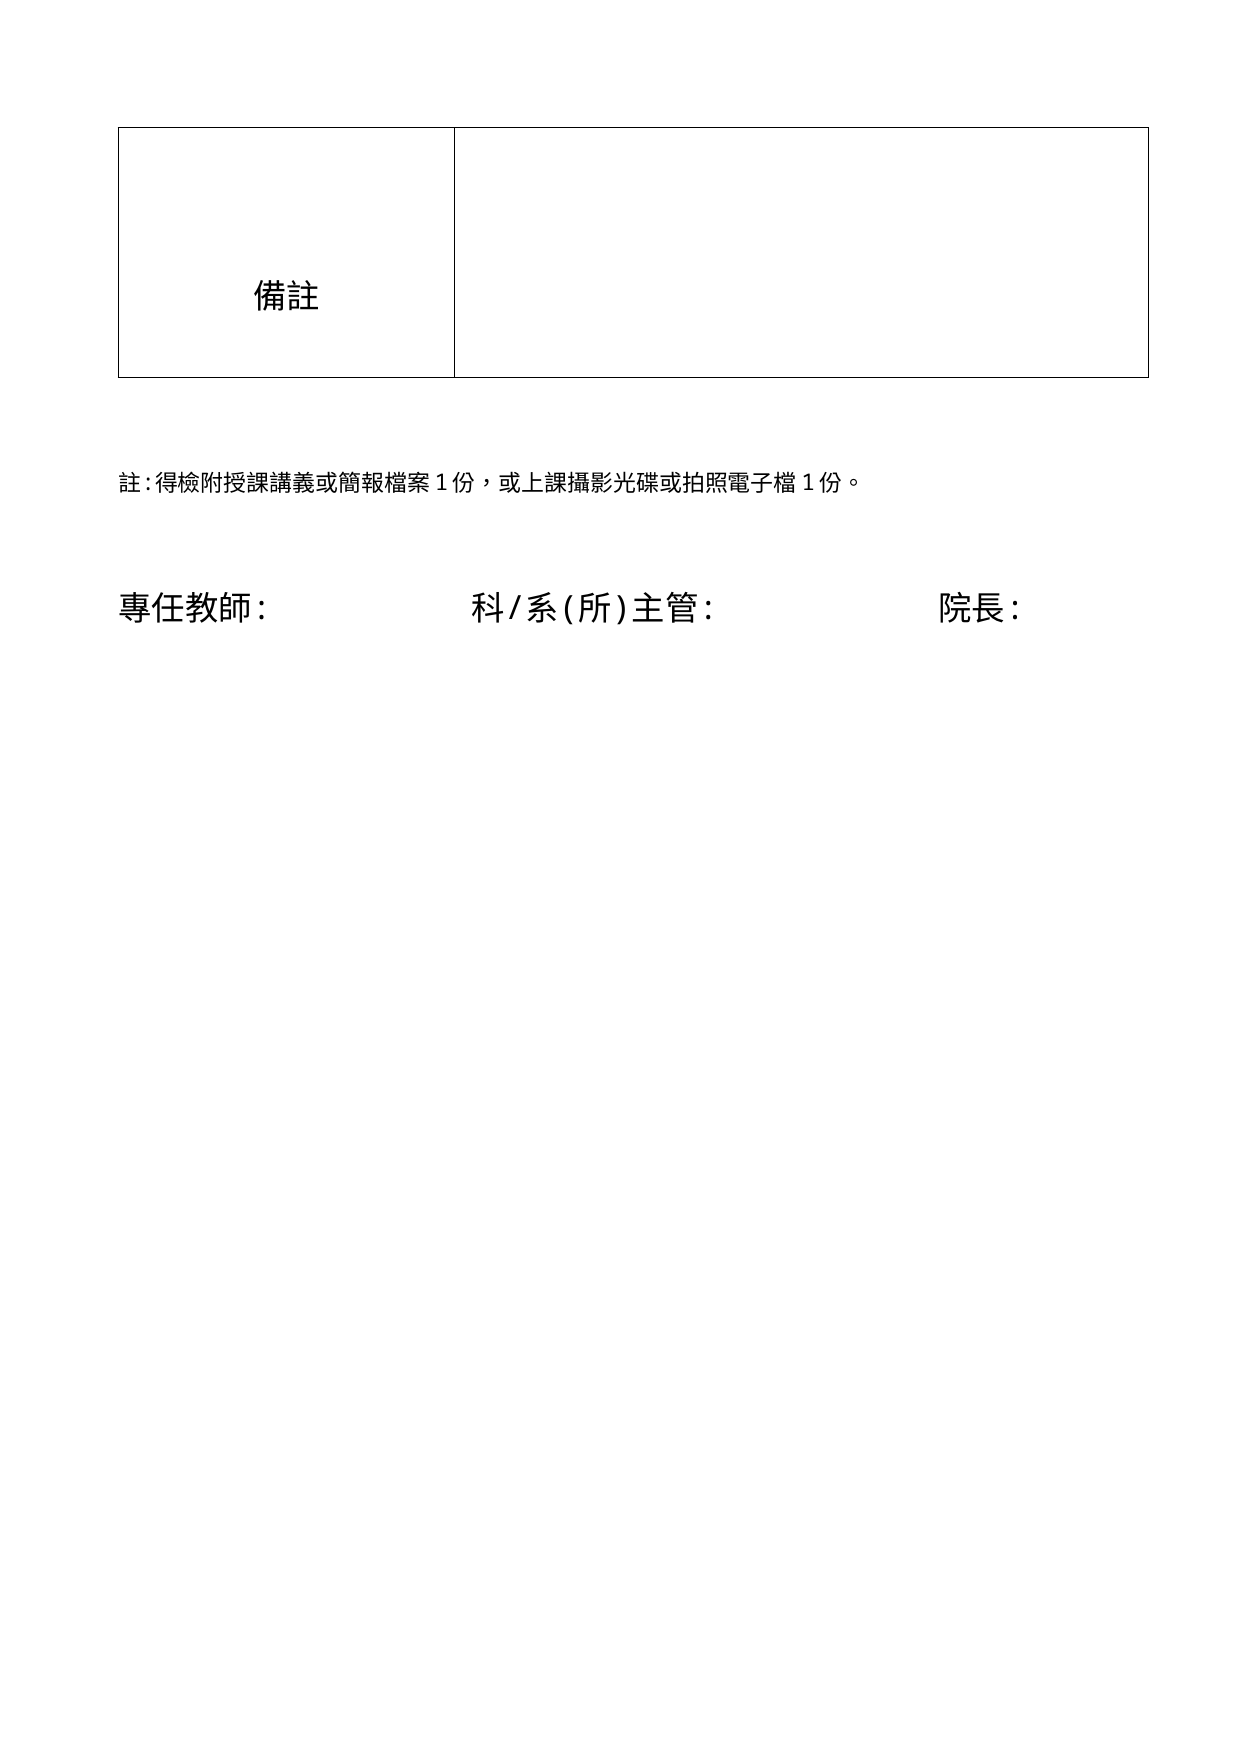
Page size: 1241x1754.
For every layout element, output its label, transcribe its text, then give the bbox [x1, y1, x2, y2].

table_cell 備註 [119, 128, 454, 377]
text 專任教師: 科/系(所)主管: 院長: [118, 564, 1122, 627]
text 註:得檢附授課講義或簡報檔案1份，或上課攝影光碟或拍照電子檔1份。 [118, 439, 1122, 502]
table_cell [455, 128, 1148, 377]
